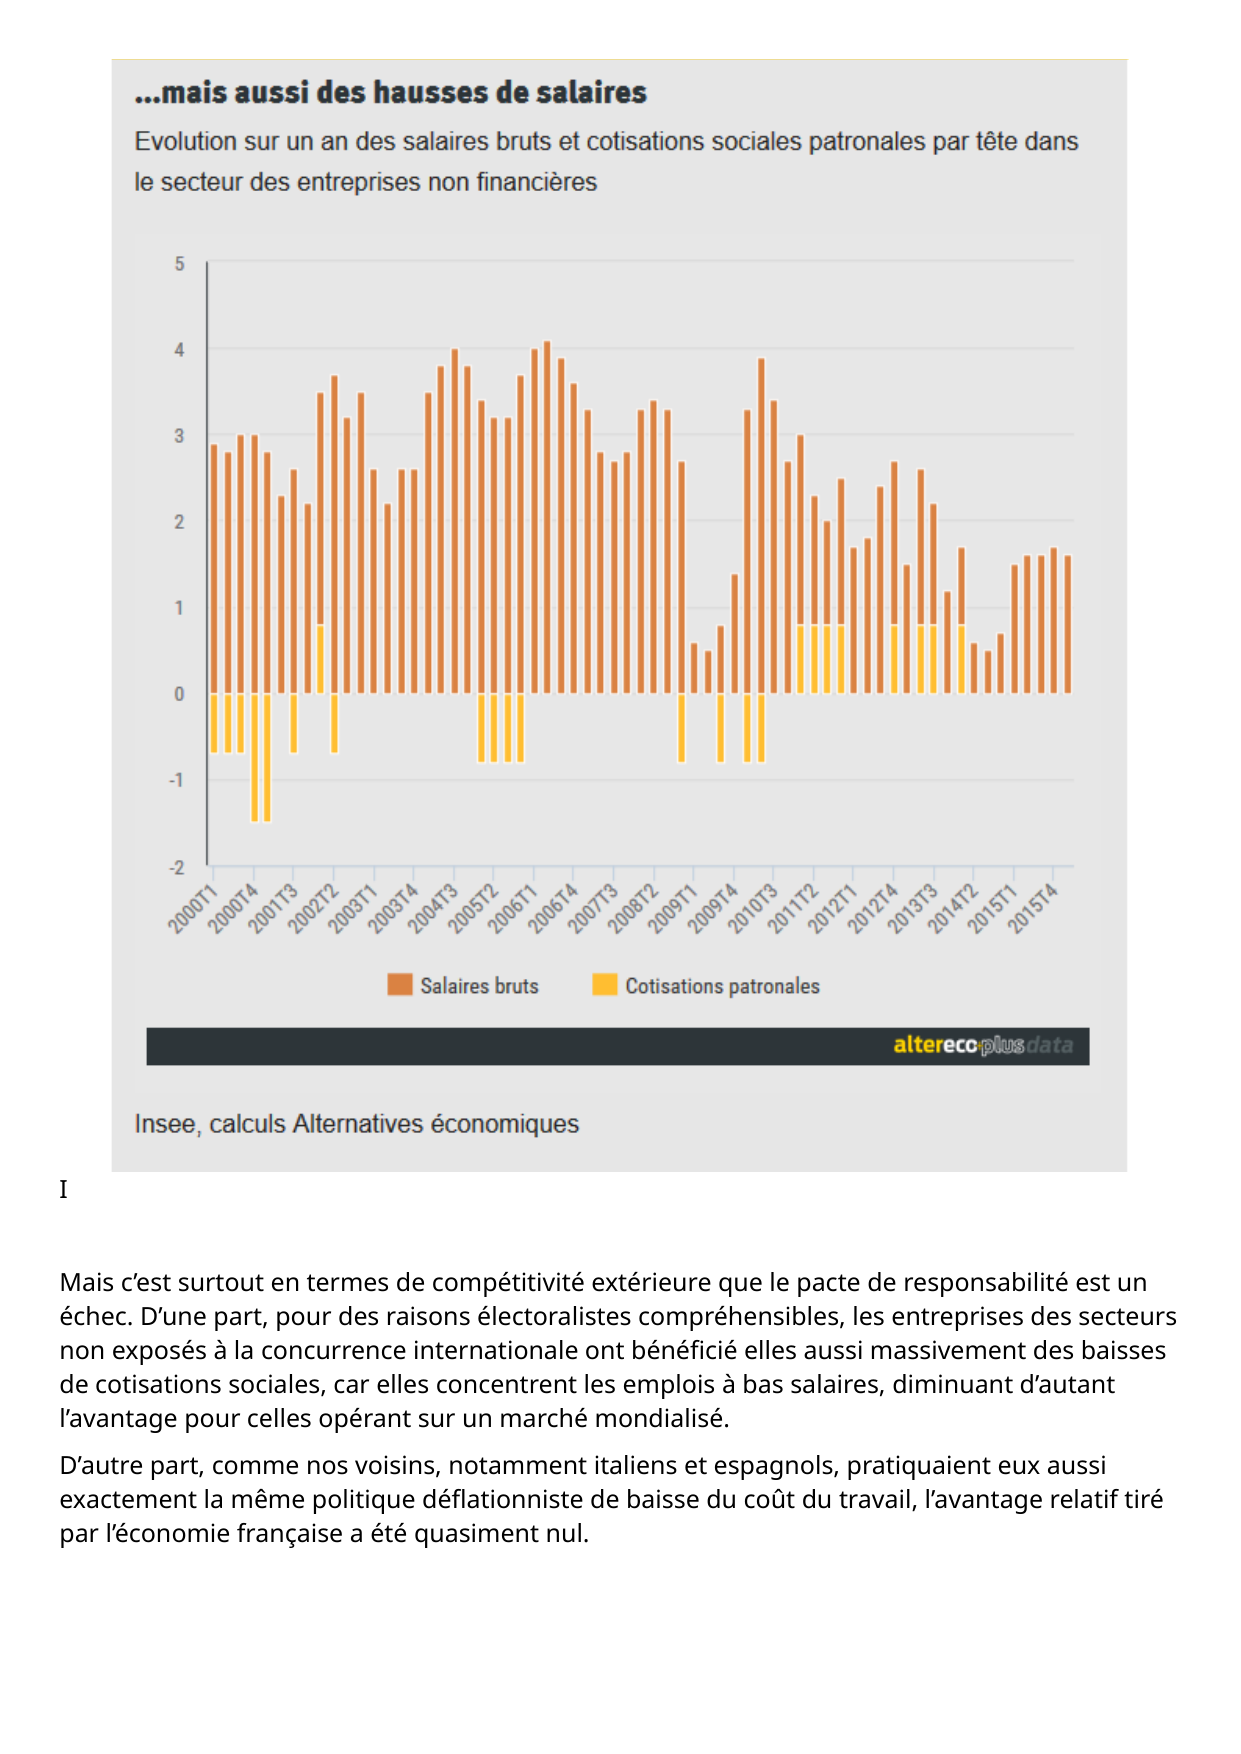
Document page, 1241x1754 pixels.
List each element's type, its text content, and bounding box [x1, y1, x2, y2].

text I [59, 59, 1181, 1206]
text D’autre part, comme nos voisins, notamment italiens et espagnols, pratiquaient eux aussi exactement la même politique déflationniste de baisse du coût du travail, l’avantage relatif tiré par l’économie française a été quasiment nul. [59, 1447, 1181, 1550]
picture [111, 59, 1129, 1172]
text Mais c’est surtout en termes de compétitivité extérieure que le pacte de responsabilité est un échec. D’une part, pour des raisons électoralistes compréhensibles, les entreprises des secteurs non exposés à la concurrence internationale ont bénéficié elles aussi massivement des baisses de cotisations sociales, car elles concentrent les emplois à bas salaires, diminuant d’autant l’avantage pour celles opérant sur un marché mondialisé. [59, 1265, 1181, 1435]
